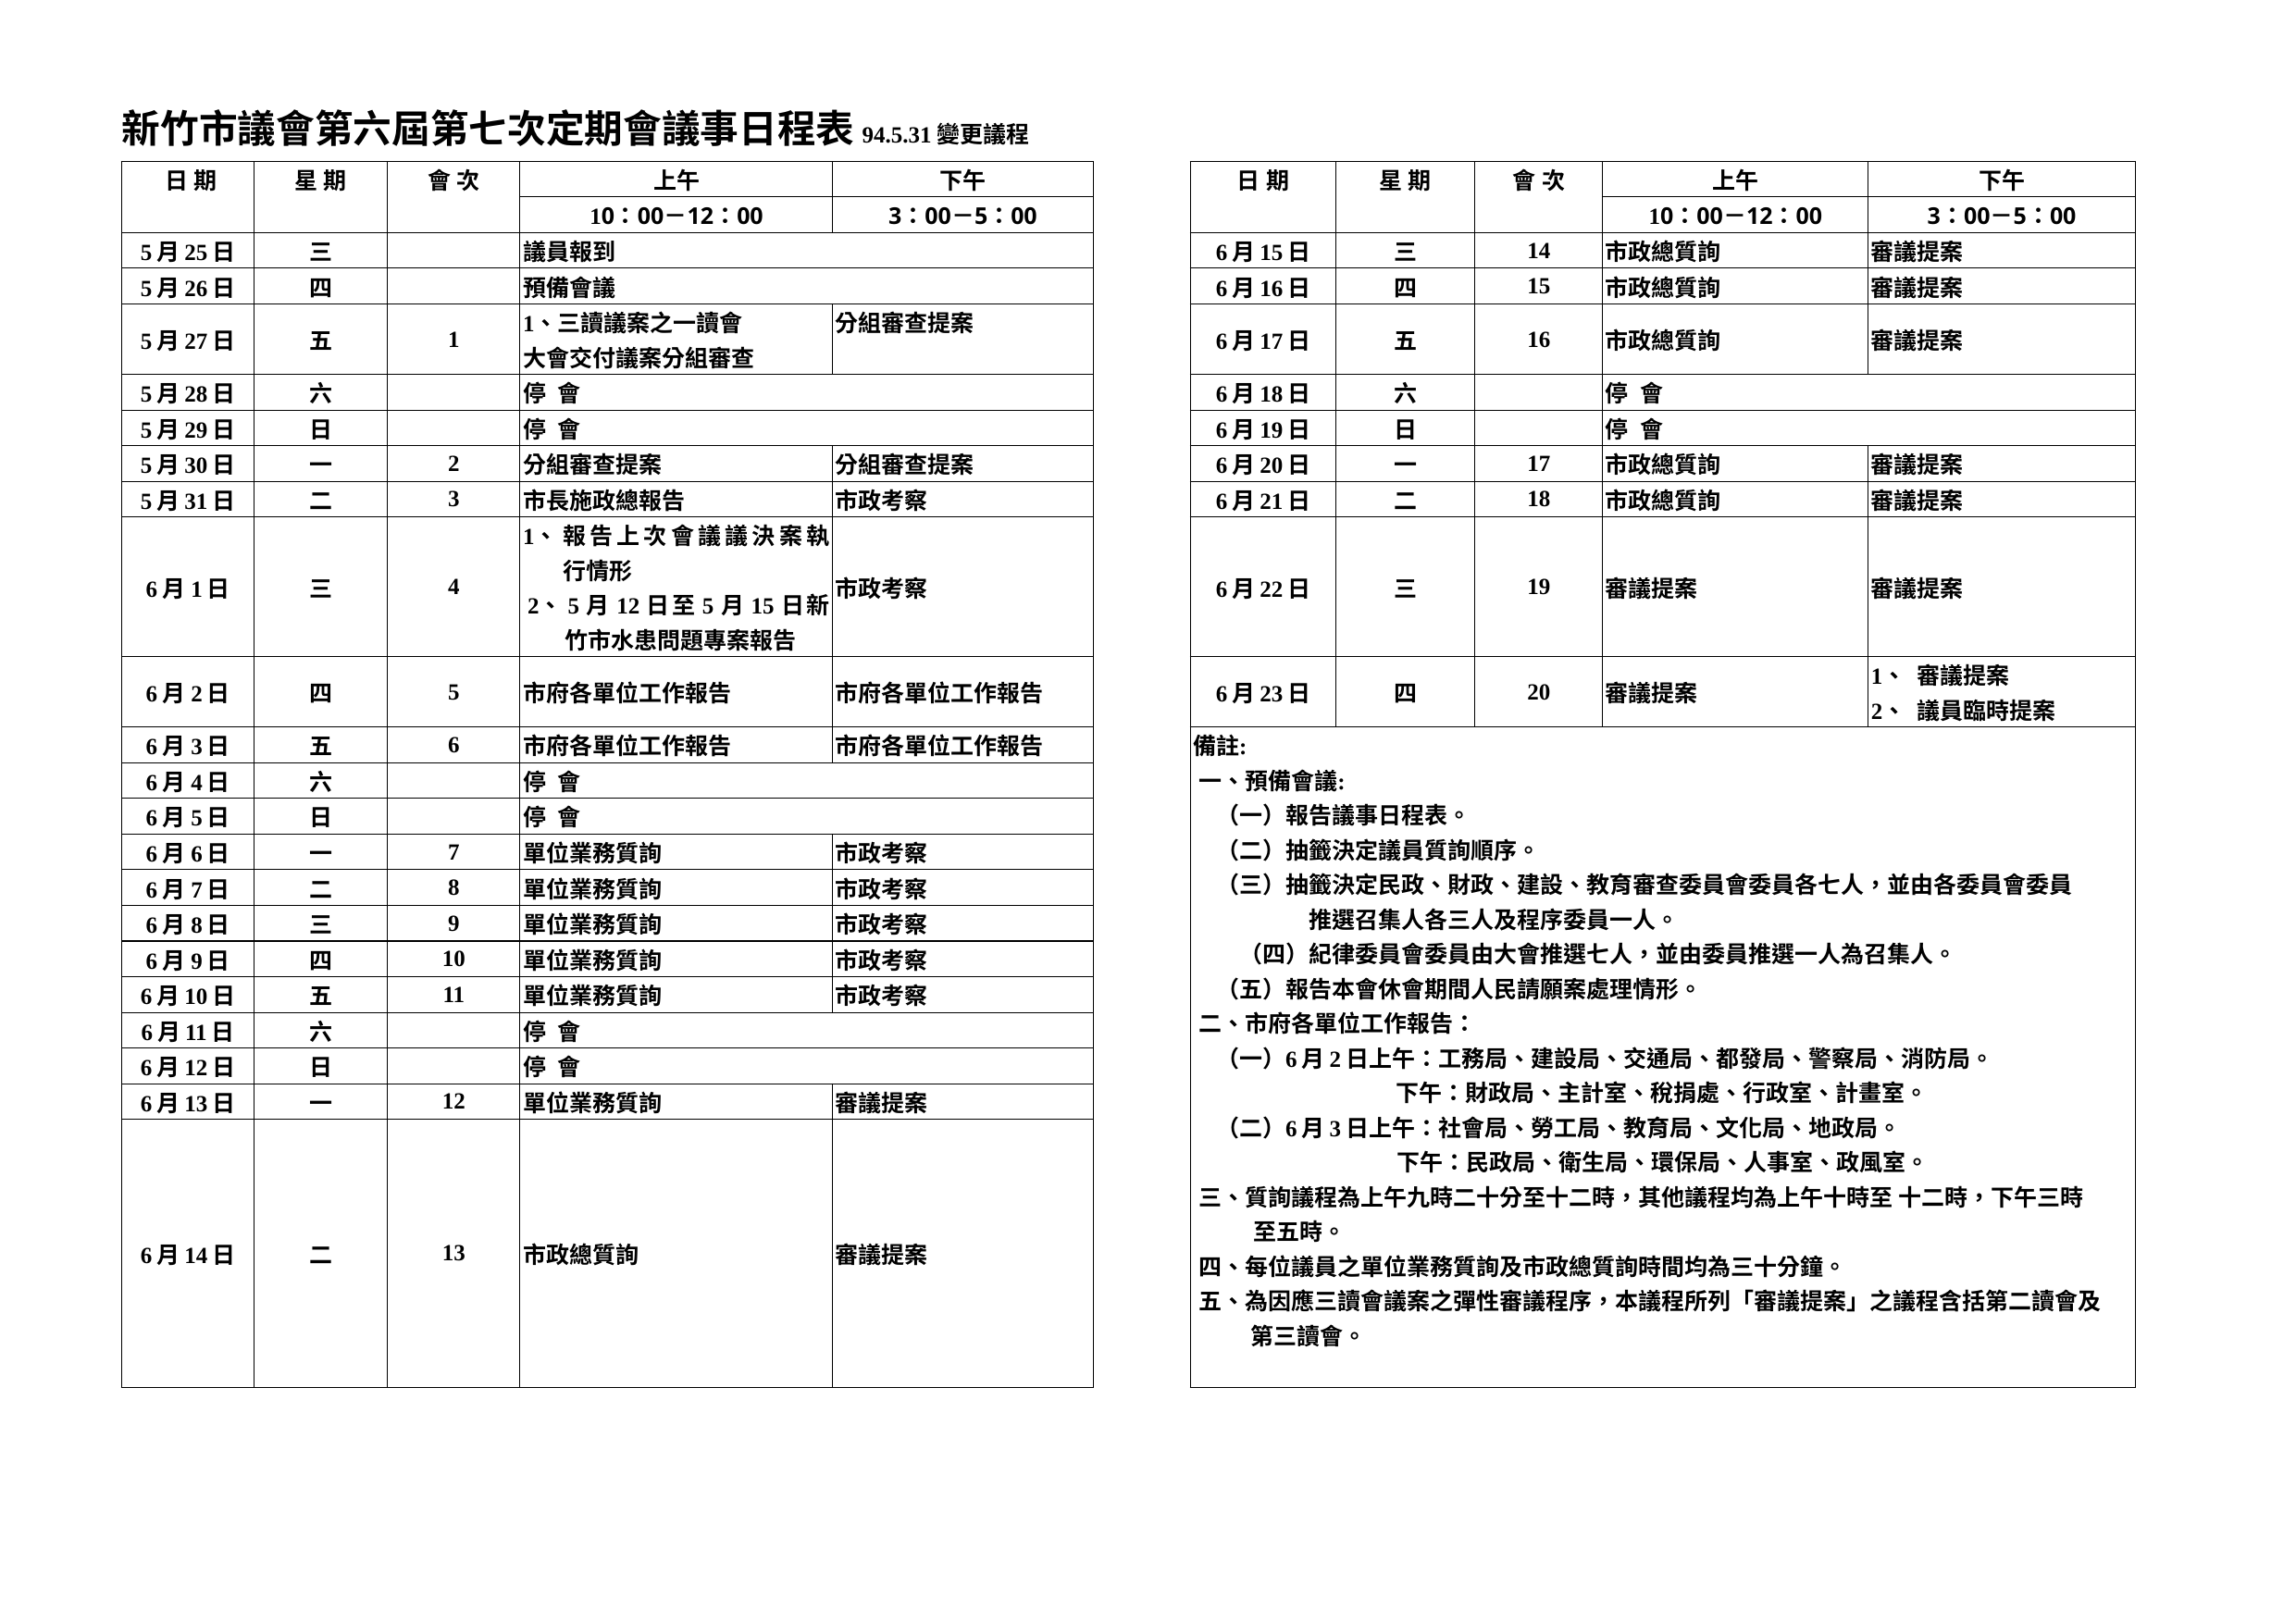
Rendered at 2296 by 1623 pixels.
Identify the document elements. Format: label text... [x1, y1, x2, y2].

table_cell 審議提案 議員臨時提案 [1868, 657, 2135, 726]
table_cell 5月30日 [122, 446, 254, 480]
table_cell 6月 5日 [122, 799, 254, 834]
table_cell [1475, 375, 1602, 409]
table_cell 審議提案 [1868, 233, 2135, 267]
table_cell [388, 799, 519, 834]
table_cell 6月 1日 [122, 517, 254, 656]
table_cell 五 [254, 727, 387, 762]
table_cell 審議提案 [1868, 482, 2135, 516]
table_cell 7 [388, 835, 519, 869]
table_cell 市政總質詢 [1603, 446, 1868, 480]
table_cell 四 [1336, 268, 1474, 304]
table_cell 1、三讀議案之一讀會 大會交付議案分組審查 [520, 304, 832, 374]
table_cell 五 [254, 977, 387, 1011]
table_cell 議員報到 [520, 233, 1093, 267]
table_cell 二 [254, 1120, 387, 1387]
table_cell 四 [1336, 657, 1474, 726]
table_cell 單位業務質詢 [520, 1084, 832, 1119]
table_cell 6月18日 [1191, 375, 1335, 409]
table_cell 審議提案 [1868, 446, 2135, 480]
table_cell 6月23日 [1191, 657, 1335, 726]
table_cell 二 [254, 482, 387, 516]
table_cell [1094, 481, 1190, 516]
table_cell 6月21日 [1191, 482, 1335, 516]
table_cell 一 [254, 835, 387, 869]
table_cell 分組審查提案 [520, 446, 832, 480]
table_cell [1094, 762, 1190, 798]
table_cell [1094, 726, 1190, 762]
table_cell [1094, 798, 1190, 834]
text 新竹市議會第六屆第七次定期會議事日程表94.5.31 變更議程 [121, 92, 2216, 161]
table_cell 三 [254, 906, 387, 940]
table_cell 一 [1336, 446, 1474, 480]
table_cell 四 [254, 657, 387, 726]
table_cell 五 [1336, 304, 1474, 374]
table_cell [1094, 834, 1190, 869]
table_cell [388, 763, 519, 798]
table_cell 二 [254, 870, 387, 905]
table_cell 市政考察 [833, 906, 1093, 940]
table_cell 6月11日 [122, 1013, 254, 1047]
table_cell [1094, 940, 1190, 976]
table_cell [388, 1013, 519, 1047]
table_cell 單位業務質詢 [520, 942, 832, 976]
table_cell 5 [388, 657, 519, 726]
table_cell 市府各單位工作報告 [833, 727, 1093, 762]
table_cell 6 [388, 727, 519, 762]
table_cell 日 [254, 1048, 387, 1084]
table_cell 3：00－5：00 [833, 197, 1093, 232]
table_cell 2 [388, 446, 519, 480]
table_cell 6月 2日 [122, 657, 254, 726]
table_cell 市府各單位工作報告 [520, 727, 832, 762]
table_cell 16 [1475, 304, 1602, 374]
table_cell 審議提案 [1868, 517, 2135, 656]
table_cell 市政總質詢 [1603, 482, 1868, 516]
table_cell [1094, 1119, 1190, 1387]
table_cell 市政總質詢 [1603, 304, 1868, 374]
table_cell 6月12日 [122, 1048, 254, 1084]
table_cell [1094, 374, 1190, 409]
table_cell 6月10日 [122, 977, 254, 1011]
table_cell 3：00－5：00 [1868, 197, 2135, 232]
table_cell 20 [1475, 657, 1602, 726]
table_cell 六 [254, 375, 387, 409]
table_cell 單位業務質詢 [520, 906, 832, 940]
table_cell 市政考察 [833, 835, 1093, 869]
table_cell 日 [1336, 411, 1474, 445]
table_cell 6月15日 [1191, 233, 1335, 267]
table_cell 6月 8日 [122, 906, 254, 940]
table_cell 10：00－12：00 [1603, 197, 1868, 232]
table_cell 12 [388, 1084, 519, 1119]
table_header 星 期 [1336, 162, 1474, 232]
table_cell [1094, 445, 1190, 480]
table_cell 三 [1336, 517, 1474, 656]
table_cell 19 [1475, 517, 1602, 656]
table_cell 市長施政總報告 [520, 482, 832, 516]
table_cell 市政考察 [833, 942, 1093, 976]
table_cell 6月 3日 [122, 727, 254, 762]
table_cell 10 [388, 942, 519, 976]
table_cell 二 [1336, 482, 1474, 516]
table_cell [1094, 267, 1190, 304]
table_cell 分組審查提案 [833, 446, 1093, 480]
table_cell 17 [1475, 446, 1602, 480]
table_cell 15 [1475, 268, 1602, 304]
table_header 下午 [1868, 162, 2135, 196]
table_header 下午 [833, 162, 1093, 196]
table_cell 6月20日 [1191, 446, 1335, 480]
table_cell [1094, 1084, 1190, 1119]
table_cell 6月14日 [122, 1120, 254, 1387]
table_header [1094, 161, 1190, 196]
table_cell [388, 411, 519, 445]
table_cell [1094, 976, 1190, 1011]
table_cell 市府各單位工作報告 [833, 657, 1093, 726]
table_cell 11 [388, 977, 519, 1011]
table_cell 5月25日 [122, 233, 254, 267]
table_cell 五 [254, 304, 387, 374]
table_cell [388, 268, 519, 304]
table_cell 3 [388, 482, 519, 516]
table_cell 5月29日 [122, 411, 254, 445]
table_cell [1094, 410, 1190, 445]
table_cell 三 [254, 233, 387, 267]
table_cell 8 [388, 870, 519, 905]
table_cell 四 [254, 942, 387, 976]
table_cell [1094, 232, 1190, 267]
table_cell 6月19日 [1191, 411, 1335, 445]
table_cell 停 會 [520, 799, 1093, 834]
table_cell 5月26日 [122, 268, 254, 304]
table_cell 備註: 一、預備會議: （一）報告議事日程表。 （二）抽籤決定議員質詢順序。 （三）抽籤決定民政、財政、建設、教育審查委員會委員各七人，並由各委員會委員 推選召集人各三人及程序委員一人。 （四）紀律委員會委員由大會推選七人，並由委員推選一人為召集人。 （五）報告本會休會期間人民請願案處理情形。 二、市府各單位工作報告： （一）6月2日上午：工務局、建設局、交通局、都發局、警察局、消防局。 下午：財政局、主計室、稅捐處、行政室、計畫室。 （二）6月3日上午：社會局、勞工局、教育局、文化局、地政局。 下午：民政局、衛生局、環保局、人事室、政風室。 三、質詢議程為上午九時二十分至十二時，其他議程均為上午十時至 十二時，下午三時 至五時。 四、每位議員之單位業務質詢及市政總質詢時間均為三十分鐘。 五、為因應三讀會議案之彈性審議程序，本議程所列「審議提案」之議程含括第二讀會及 第三讀會。 [1191, 727, 2135, 1387]
table_cell 三 [254, 517, 387, 656]
table_cell 停 會 [520, 1048, 1093, 1084]
table_cell 市政總質詢 [1603, 233, 1868, 267]
table_cell 審議提案 [833, 1084, 1093, 1119]
table_header 會 次 [1475, 162, 1602, 232]
table_cell 1 [388, 304, 519, 374]
table_cell 六 [254, 763, 387, 798]
table_cell [1094, 1012, 1190, 1047]
table_cell 6月22日 [1191, 517, 1335, 656]
table_cell [1094, 1047, 1190, 1084]
table_cell 市政總質詢 [1603, 268, 1868, 304]
table_cell 6月 6日 [122, 835, 254, 869]
table_cell 一 [254, 1084, 387, 1119]
table_cell 單位業務質詢 [520, 977, 832, 1011]
table_cell 審議提案 [1603, 657, 1868, 726]
table_cell [1094, 656, 1190, 726]
table_header 星 期 [254, 162, 387, 232]
table_cell 18 [1475, 482, 1602, 516]
table_cell 14 [1475, 233, 1602, 267]
table_cell [388, 1048, 519, 1084]
table_cell 日 [254, 799, 387, 834]
table_cell 市政考察 [833, 482, 1093, 516]
table_cell 停 會 [520, 375, 1093, 409]
table_cell 市政考察 [833, 870, 1093, 905]
table_cell [388, 233, 519, 267]
table_cell [1094, 304, 1190, 374]
table_cell 市政考察 [833, 977, 1093, 1011]
table_cell 停 會 [1603, 411, 2135, 445]
table_cell 審議提案 [833, 1120, 1093, 1387]
table_header 上午 [520, 162, 832, 196]
table_cell 預備會議 [520, 268, 1093, 304]
table_cell 6月 7日 [122, 870, 254, 905]
table_cell 審議提案 [1603, 517, 1868, 656]
table_cell 5月28日 [122, 375, 254, 409]
table_cell 停 會 [1603, 375, 2135, 409]
table_cell [1094, 516, 1190, 656]
table_cell 停 會 [520, 763, 1093, 798]
table_cell 三 [1336, 233, 1474, 267]
table_cell 5月31日 [122, 482, 254, 516]
table_cell [1094, 869, 1190, 905]
table_cell 9 [388, 906, 519, 940]
table_cell 一 [254, 446, 387, 480]
table_cell 6月 9日 [122, 942, 254, 976]
table_header 上午 [1603, 162, 1868, 196]
table_cell 分組審查提案 [833, 304, 1093, 374]
table_cell [388, 375, 519, 409]
table_cell 6月 4日 [122, 763, 254, 798]
table_header 日 期 [122, 162, 254, 232]
table_cell 單位業務質詢 [520, 870, 832, 905]
table_header 會 次 [388, 162, 519, 232]
table_cell 審議提案 [1868, 268, 2135, 304]
table_cell 市政總質詢 [520, 1120, 832, 1387]
table_cell 市府各單位工作報告 [520, 657, 832, 726]
table_cell 4 [388, 517, 519, 656]
table_cell [1475, 411, 1602, 445]
table_cell 5月27日 [122, 304, 254, 374]
table_cell 六 [254, 1013, 387, 1047]
table_cell 6月17日 [1191, 304, 1335, 374]
table_cell 日 [254, 411, 387, 445]
table_cell 市政考察 [833, 517, 1093, 656]
table_cell 六 [1336, 375, 1474, 409]
table_cell [1094, 905, 1190, 940]
table_cell 四 [254, 268, 387, 304]
table_cell 13 [388, 1120, 519, 1387]
table_cell [1094, 196, 1190, 232]
table_cell 停 會 [520, 1013, 1093, 1047]
table_cell 停 會 [520, 411, 1093, 445]
table_cell 6月13日 [122, 1084, 254, 1119]
table_cell 6月16日 [1191, 268, 1335, 304]
table_cell 報告上次會議議決案執 行情形 5月12日至5月15日新竹市水患問題專案報告 [520, 517, 832, 656]
table_cell 單位業務質詢 [520, 835, 832, 869]
table_header 日 期 [1191, 162, 1335, 232]
table_cell 審議提案 [1868, 304, 2135, 374]
table_cell 10：00－12：00 [520, 197, 832, 232]
